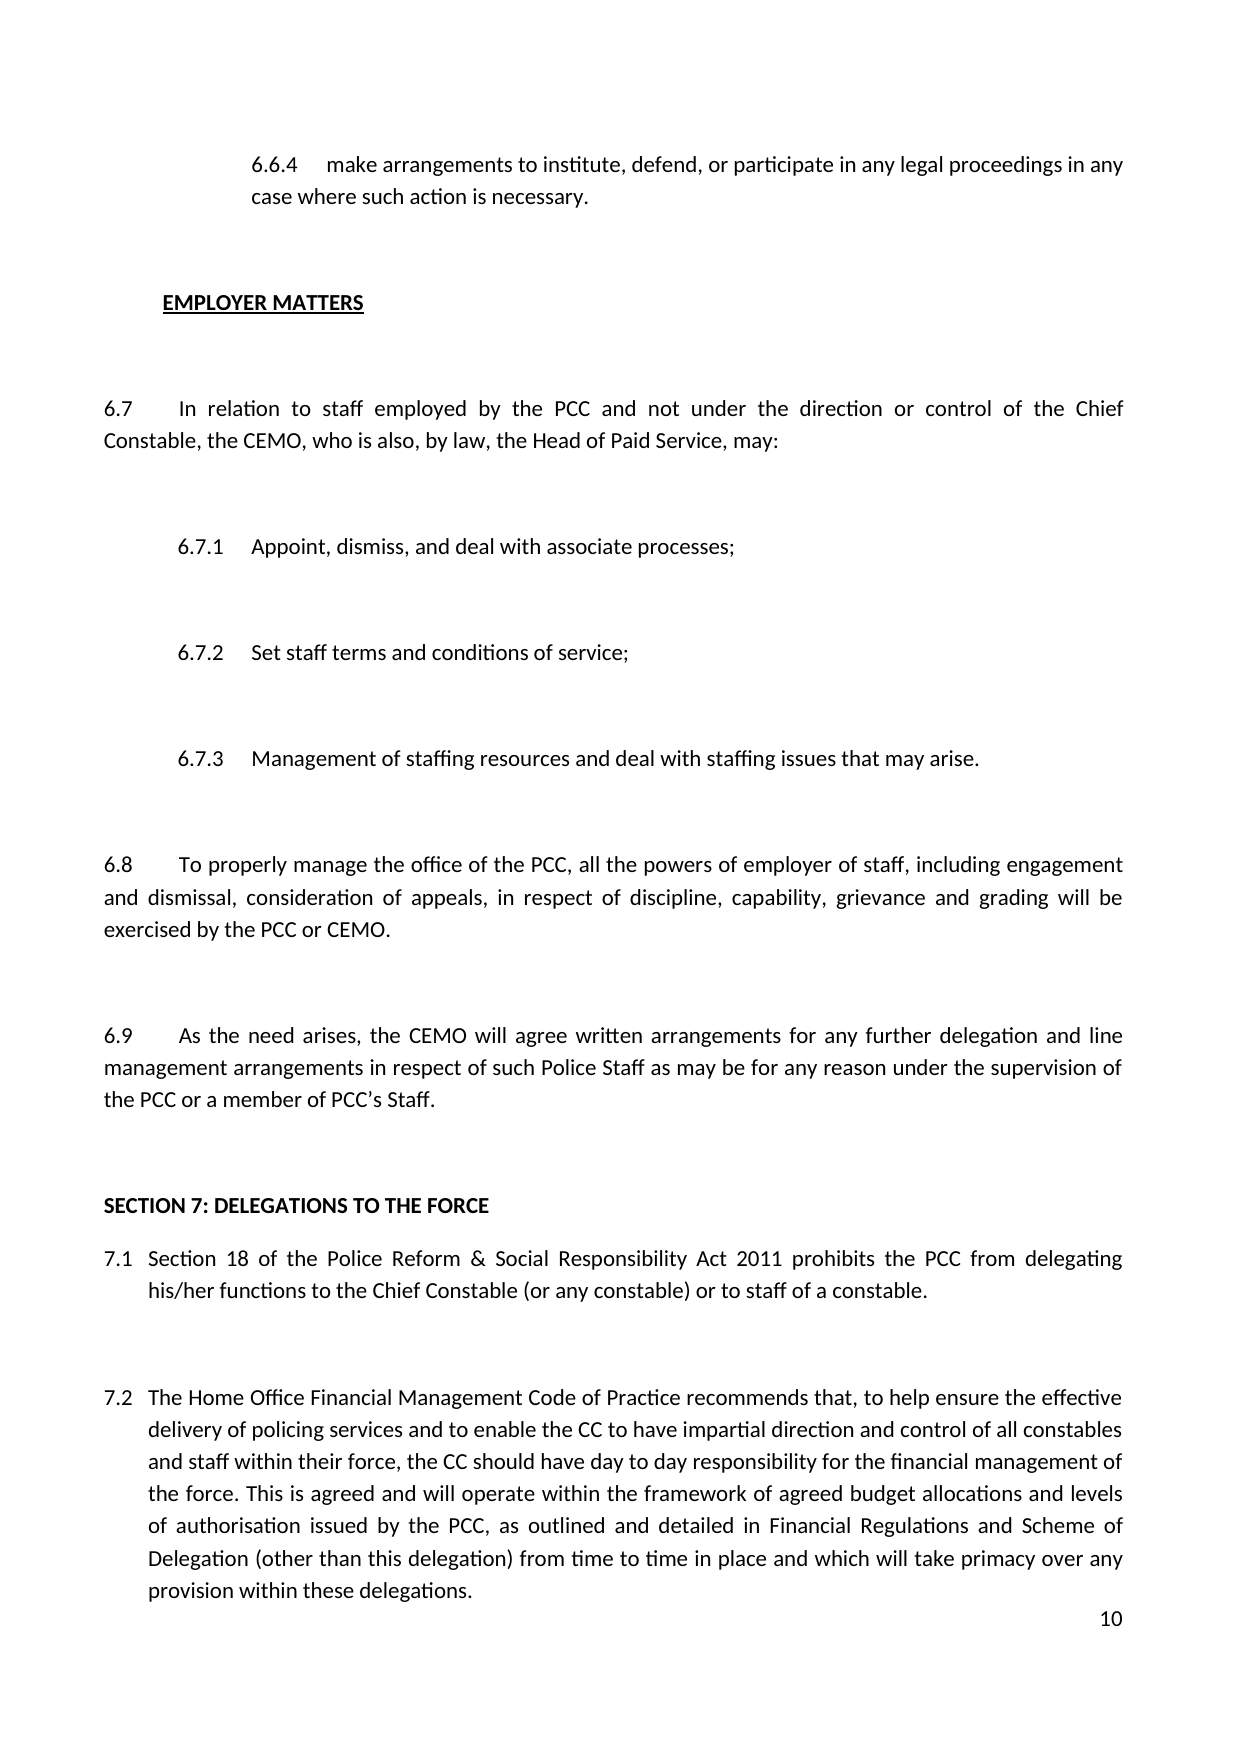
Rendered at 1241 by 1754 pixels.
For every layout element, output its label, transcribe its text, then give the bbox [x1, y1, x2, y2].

list make arrangements to institute, defend, or participate in any legal proceedings in any case where such action is necessary. [251, 150, 1125, 210]
list To properly manage the office of the PCC, all the powers of employer of staff, including engagement and dismissal, consideration of appeals, in respect of discipline, capability, grievance and grading will be exercised by the PCC or CEMO. [103, 851, 1125, 943]
text SECTION 7: DELEGATIONS TO THE FORCE [103, 1191, 1125, 1219]
list Set staff terms and conditions of service; [177, 638, 1125, 667]
list As the need arises, the CEMO will agree written arrangements for any further delegation and line management arrangements in respect of such Police Staff as may be for any reason under the supervision of the PCC or a member of PCC’s Staff. [103, 1021, 1125, 1113]
list Appoint, dismiss, and deal with associate processes; [177, 532, 1125, 561]
list In relation to staff employed by the PCC and not under the direction or control of the Chief Constable, the CEMO, who is also, by law, the Head of Paid Service, may: [103, 394, 1125, 454]
list Management of staffing resources and deal with staffing issues that may arise. [177, 744, 1125, 773]
list The Home Office Financial Management Code of Practice recommends that, to help ensure the effective delivery of policing services and to enable the CC to have impartial direction and control of all constables and staff within their force, the CC should have day to day responsibility for the financial management of the force. This is agreed and will operate within the framework of agreed budget allocations and levels of authorisation issued by the PCC, as outlined and detailed in Financial Regulations and Scheme of Delegation (other than this delegation) from time to time in place and which will take primacy over any provision within these delegations. [103, 1383, 1125, 1604]
list Section 18 of the Police Reform & Social Responsibility Act 2011 prohibits the PCC from delegating his/her functions to the Chief Constable (or any constable) or to staff of a constable. [103, 1244, 1125, 1305]
list EMPLOYER MATTERS [162, 288, 1125, 316]
